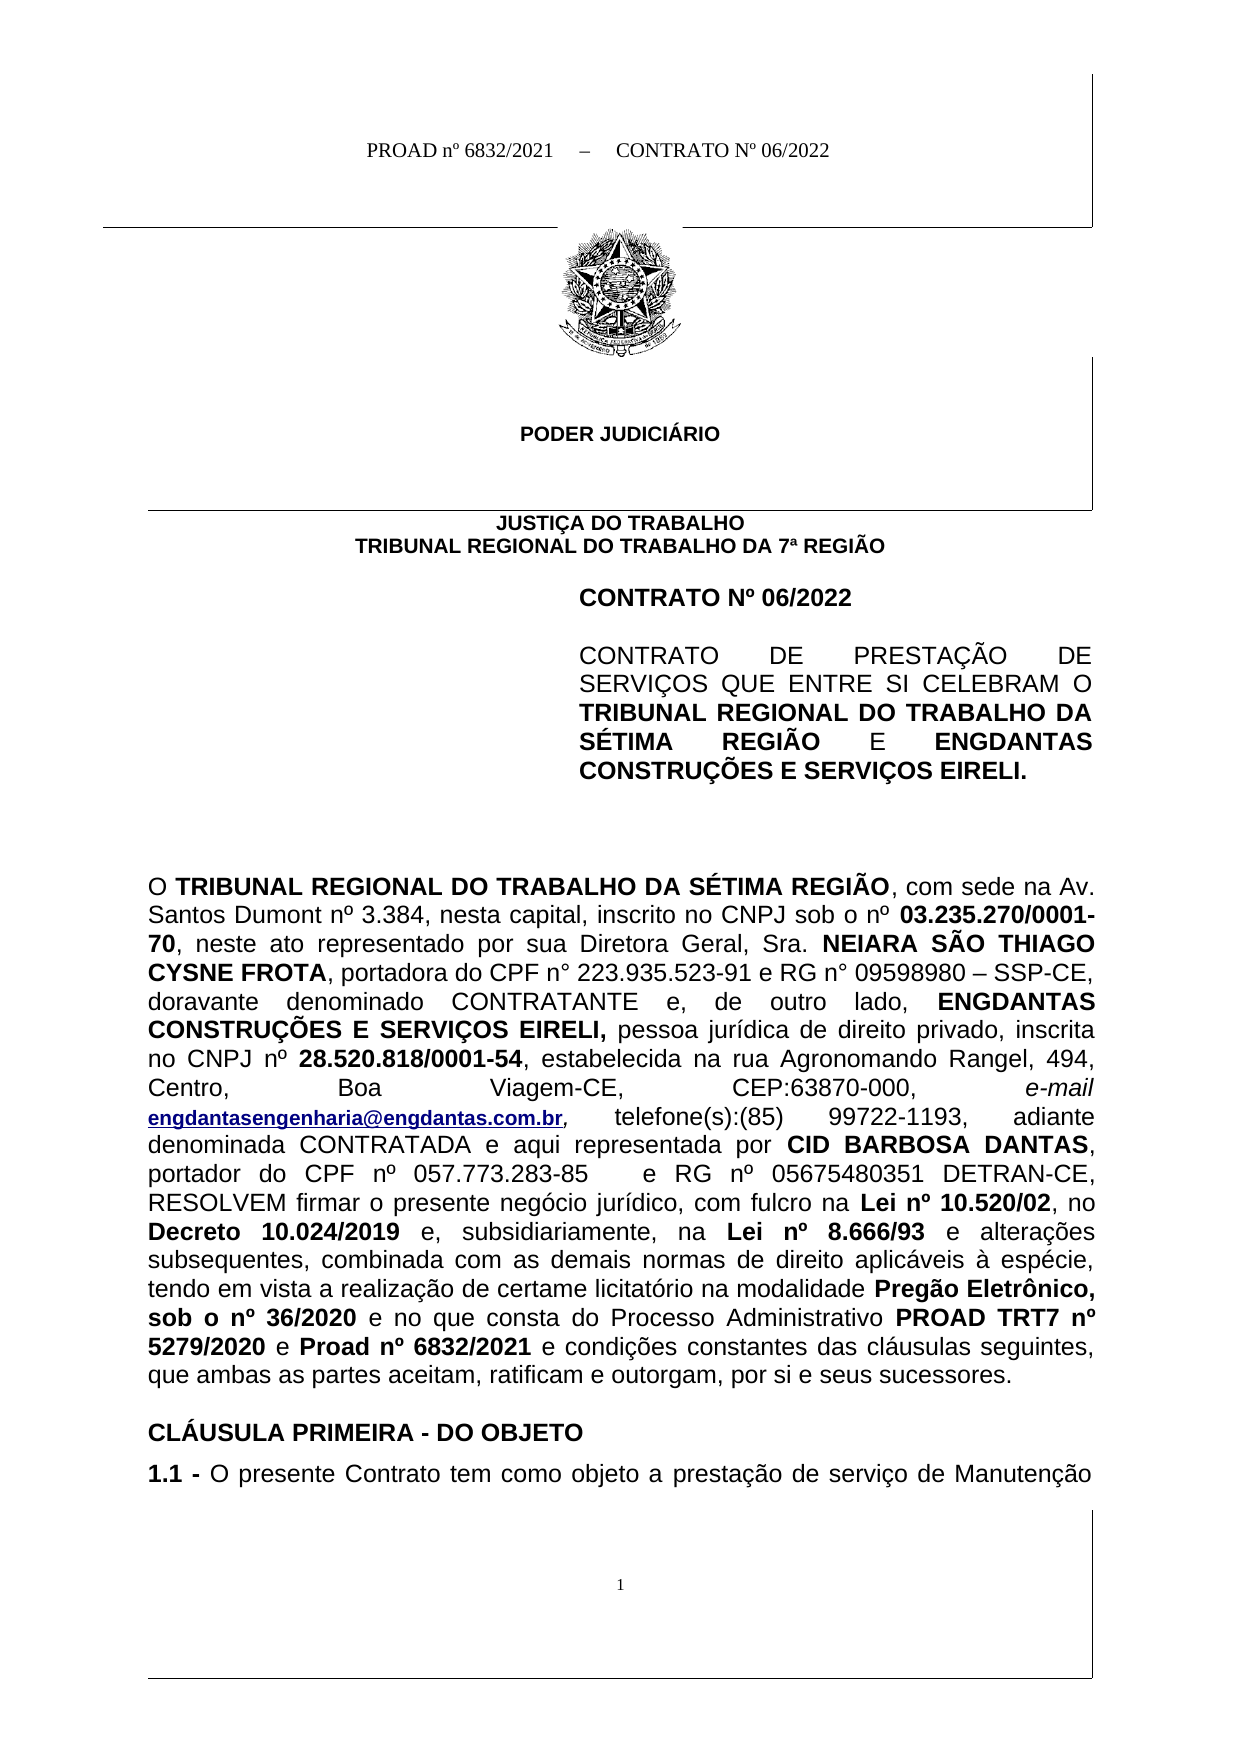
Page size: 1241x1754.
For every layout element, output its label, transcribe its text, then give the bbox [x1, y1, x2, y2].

text O TRIBUNAL REGIONAL DO TRABALHO DA SÉTIMA REGIÃO, com sede na Av. Santos Dumont nº 3.384, nesta capital, inscrito no CNPJ sob o nº 03.235.270/0001-70, neste ato representado por sua Diretora Geral, Sra. NEIARA SÃO THIAGO CYSNE FROTA, portadora do CPF n° 223.935.523-91 e RG n° 09598980 – SSP-CE, doravante denominado CONTRATANTE e, de outro lado, ENGDANTAS CONSTRUÇÕES E SERVIÇOS EIRELI, pessoa jurídica de direito privado, inscrita no CNPJ nº 28.520.818/0001-54, estabelecida na rua Agronomando Rangel, 494, Centro, Boa Viagem-CE, CEP:63870-000, e-mail engdantasengenharia@engdantas.com.br, telefone(s):(85) 99722-1193, adiante denominada CONTRATADA e aqui representada por CID BARBOSA DANTAS, portador do CPF nº 057.773.283-85 e RG nº 05675480351 DETRAN-CE, RESOLVEM firmar o presente negócio jurídico, com fulcro na Lei nº 10.520/02, no Decreto 10.024/2019 e, subsidiariamente, na Lei nº 8.666/93 e alterações subsequentes, combinada com as demais normas de direito aplicáveis à espécie, tendo em vista a realização de certame licitatório na modalidade Pregão Eletrônico, sob o nº 36/2020 e no que consta do Processo Administrativo PROAD TRT7 nº 5279/2020 e Proad nº 6832/2021 e condições constantes das cláusulas seguintes, que ambas as partes aceitam, ratificam e outorgam, por si e seus sucessores. [148, 872, 1096, 1389]
text CLÁUSULA PRIMEIRA - DO OBJETO [148, 1418, 1092, 1447]
text TRIBUNAL REGIONAL DO TRABALHO DA 7ª REGIÃO [148, 534, 1092, 558]
text JUSTIÇA DO TRABALHO [148, 510, 1092, 534]
text CONTRATO DE PRESTAÇÃO DE SERVIÇOS QUE ENTRE SI CELEBRAM O TRIBUNAL REGIONAL DO TRABALHO DA SÉTIMA REGIÃO E ENGDANTAS CONSTRUÇÕES E SERVIÇOS EIRELI. [579, 641, 1092, 784]
text PODER JUDICIÁRIO [148, 357, 1092, 510]
text CONTRATO Nº 06/2022 [579, 583, 1092, 612]
text 1.1 - O presente Contrato tem como objeto a prestação de serviço de Manutenção [148, 1459, 1092, 1488]
